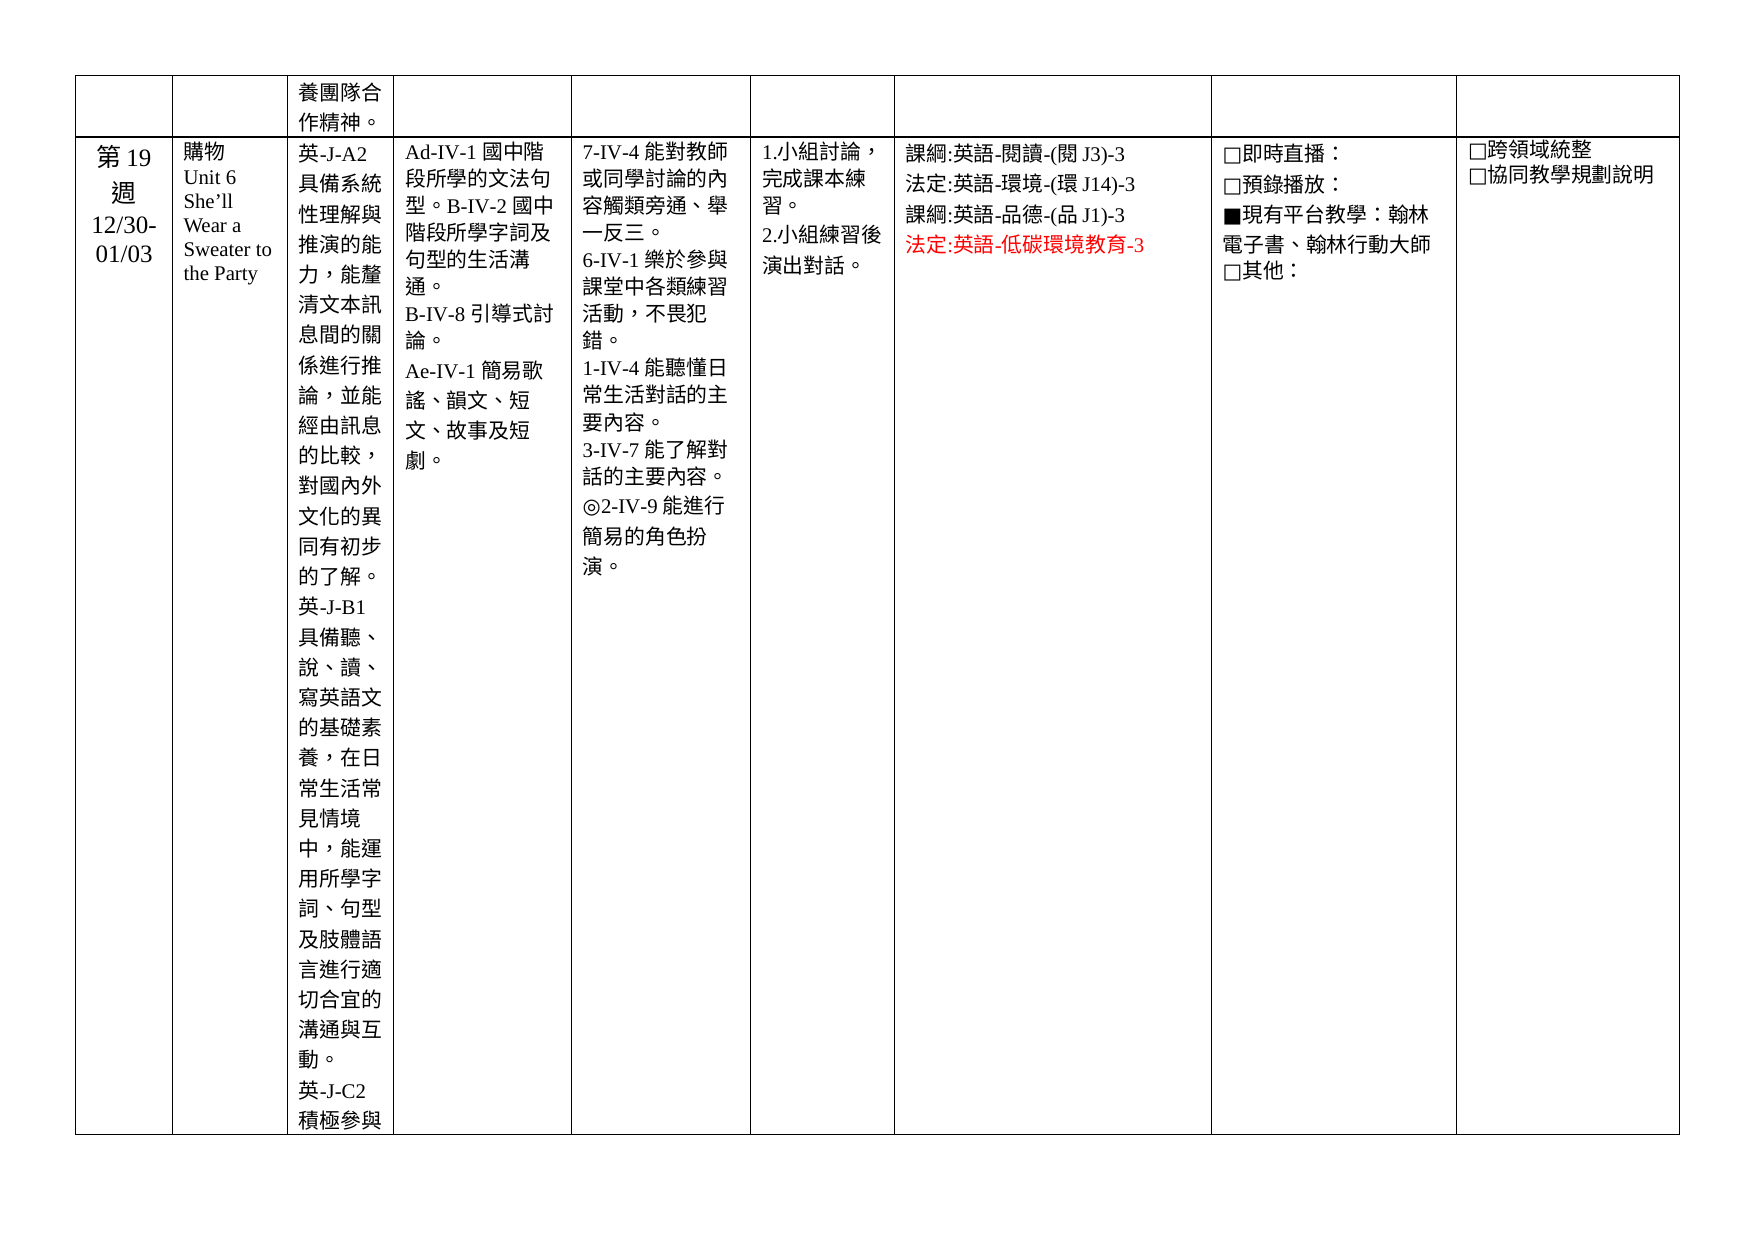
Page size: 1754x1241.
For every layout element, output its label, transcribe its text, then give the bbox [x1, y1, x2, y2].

table_cell [173, 76, 287, 136]
table_cell 購物 Unit 6 She’ll Wear a Sweater to the Party [173, 138, 287, 1134]
table_cell □跨領域統整 □協同教學規劃說明 [1457, 138, 1679, 1134]
table_cell 英-J-A2 具備系統性理解與推演的能力，能釐清文本訊息間的關係進行推論，並能經由訊息的比較，對國內外文化的異同有初步的了解。 英-J-B1 具備聽、說、讀、寫英語文的基礎素養，在日常生活常見情境中，能運用所學字詞、句型及肢體語言進行適切合宜的溝通與互動。 英-J-C2 積極參與 [288, 138, 393, 1134]
table_cell □即時直播： □預錄播放： ■現有平台教學：翰林電子書、翰林行動大師 □其他： [1212, 138, 1456, 1134]
table_cell 養團隊合作精神。 [288, 76, 393, 136]
table_cell [394, 76, 571, 136]
table_cell [751, 76, 894, 136]
table_cell 1.小組討論，完成課本練習。 2.小組練習後演出對話。 [751, 138, 894, 1134]
table_cell 7-IV-4 能對教師或同學討論的內容觸類旁通、舉一反三。 6-IV-1 樂於參與課堂中各類練習活動，不畏犯錯。 1-IV-4 能聽懂日常生活對話的主要內容。 3-IV-7 能了解對話的主要內容。 ◎2-IV-9 能進行簡易的角色扮演。 [572, 138, 750, 1134]
table_cell Ad-IV-1 國中階段所學的文法句型。B-IV-2 國中階段所學字詞及句型的生活溝通。 B-IV-8 引導式討論。 Ae-IV-1 簡易歌謠、韻文、短文、故事及短劇。 [394, 138, 571, 1134]
table_cell 第19週 12/30-01/03 [76, 138, 172, 1134]
table_cell [76, 76, 172, 136]
table_cell [1212, 76, 1456, 136]
table_cell 課綱:英語-閱讀-(閱J3)-3 法定:英語-環境-(環J14)-3 課綱:英語-品德-(品J1)-3 法定:英語-低碳環境教育-3 [895, 138, 1211, 1134]
table_cell [1457, 76, 1679, 136]
table_cell [895, 76, 1211, 136]
table_cell [572, 76, 750, 136]
